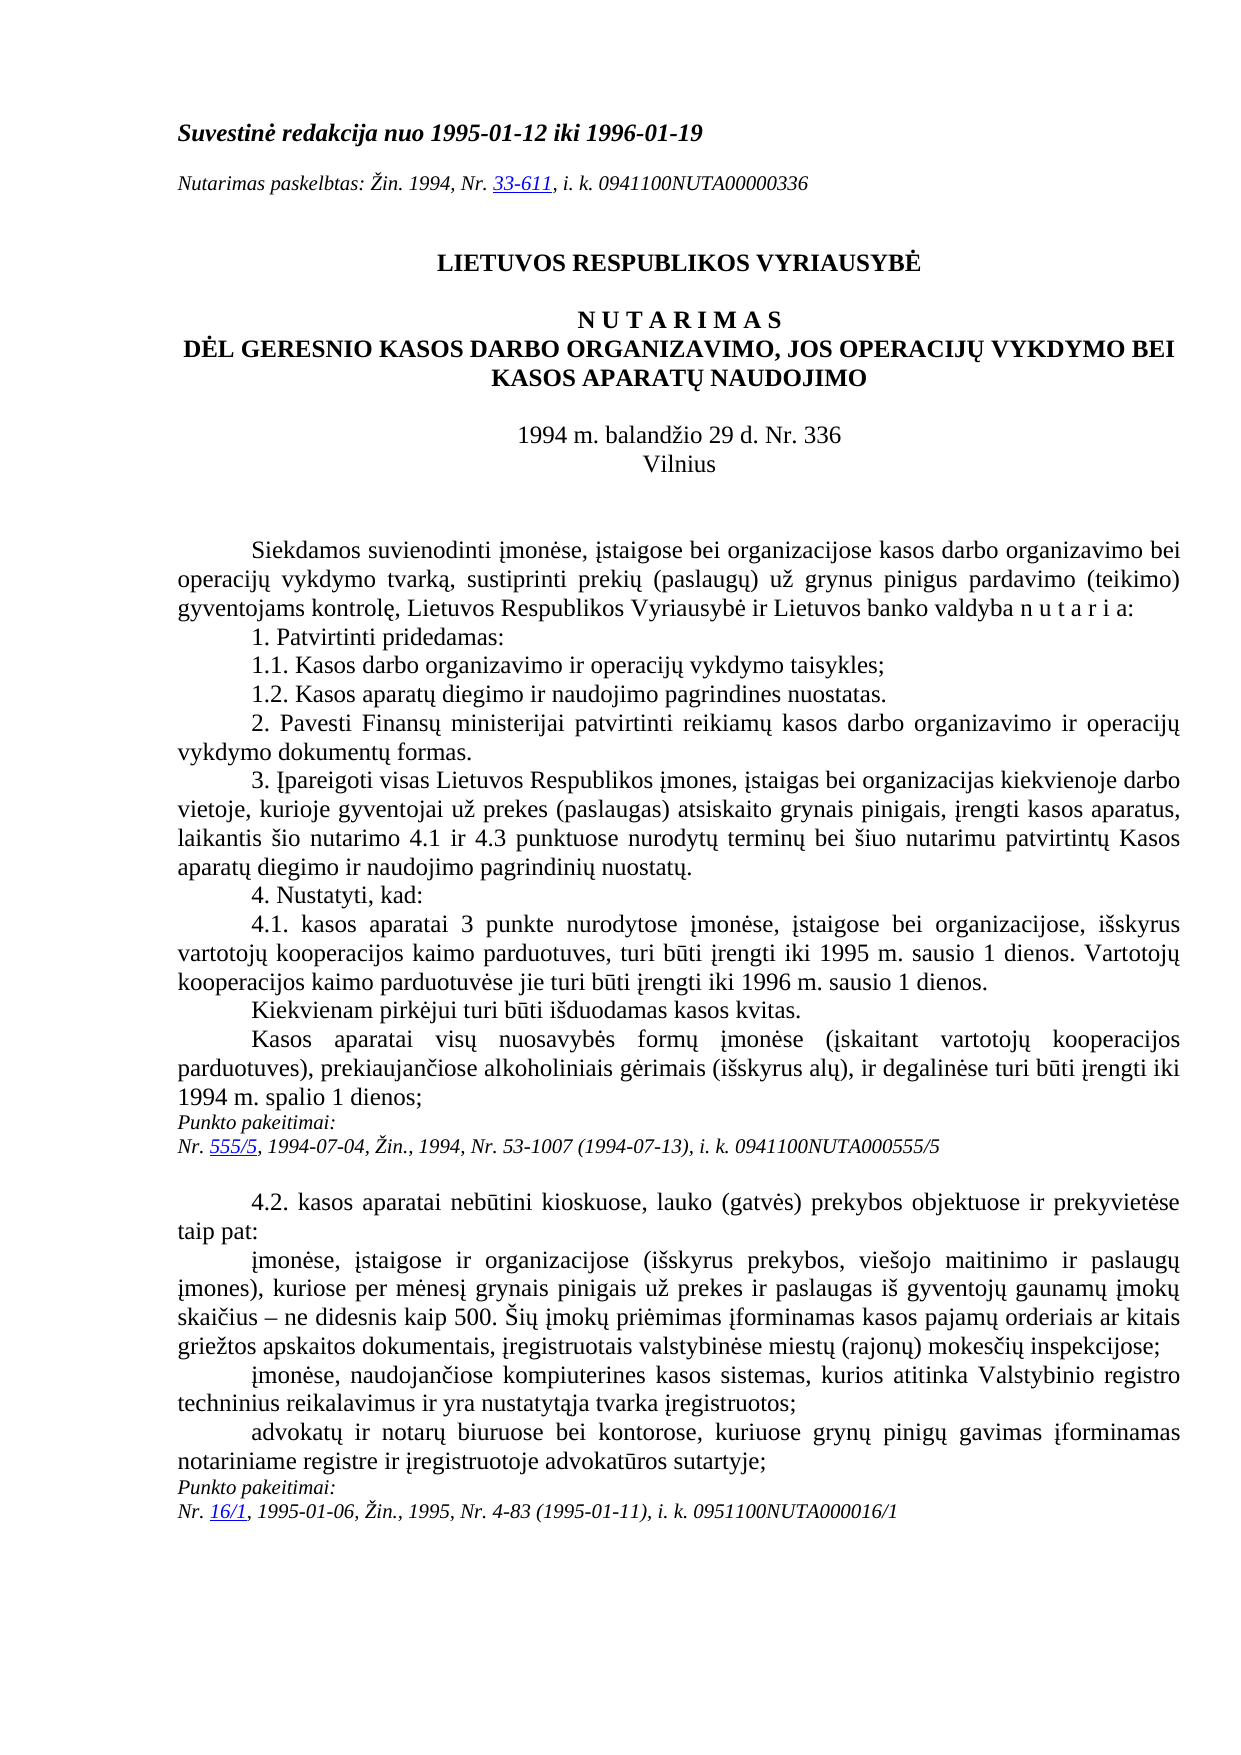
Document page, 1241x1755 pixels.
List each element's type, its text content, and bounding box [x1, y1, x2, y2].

text 4. Nustatyti, kad: [177, 880, 1181, 909]
text 1. Patvirtinti pridedamas: [177, 622, 1181, 650]
text įmonėse, įstaigose ir organizacijose (išskyrus prekybos, viešojo maitinimo ir paslaugų įmones), kuriose per mėnesį grynais pinigais už prekes ir paslaugas iš gyventojų gaunamų įmokų skaičius – ne didesnis kaip 500. Šių įmokų priėmimas įforminamas kasos pajamų orderiais ar kitais griežtos apskaitos dokumentais, įregistruotais valstybinėse miestų (rajonų) mokesčių inspekcijose; [177, 1245, 1181, 1360]
text 1994 m. balandžio 29 d. Nr. 336 [177, 420, 1181, 449]
text Vilnius [177, 449, 1181, 478]
text N U T A R I M A S [177, 305, 1181, 334]
text LIETUVOS RESPUBLIKOS VYRIAUSYBĖ [177, 248, 1181, 277]
text 2. Pavesti Finansų ministerijai patvirtinti reikiamų kasos darbo organizavimo ir operacijų vykdymo dokumentų formas. [177, 708, 1181, 765]
text Nr. 555/5, 1994-07-04, Žin., 1994, Nr. 53-1007 (1994-07-13), i. k. 0941100NUTA000555/5 [177, 1134, 1181, 1158]
text Siekdamos suvienodinti įmonėse, įstaigose bei organizacijose kasos darbo organizavimo bei operacijų vykdymo tvarką, sustiprinti prekių (paslaugų) už grynus pinigus pardavimo (teikimo) gyventojams kontrolę, Lietuvos Respublikos Vyriausybė ir Lietuvos banko valdyba nutaria: [177, 535, 1181, 622]
text 1.2. Kasos aparatų diegimo ir naudojimo pagrindines nuostatas. [177, 679, 1181, 708]
text Nutarimas paskelbtas: Žin. 1994, Nr. 33-611, i. k. 0941100NUTA00000336 [177, 171, 1181, 195]
text Kiekvienam pirkėjui turi būti išduodamas kasos kvitas. [177, 995, 1181, 1024]
text Punkto pakeitimai: [177, 1475, 1181, 1499]
text Kasos aparatai visų nuosavybės formų įmonėse (įskaitant vartotojų kooperacijos parduotuves), prekiaujančiose alkoholiniais gėrimais (išskyrus alų), ir degalinėse turi būti įrengti iki 1994 m. spalio 1 dienos; [177, 1024, 1181, 1110]
text Suvestinė redakcija nuo 1995-01-12 iki 1996-01-19 [177, 118, 1181, 147]
text įmonėse, naudojančiose kompiuterines kasos sistemas, kurios atitinka Valstybinio registro techninius reikalavimus ir yra nustatytąja tvarka įregistruotos; [177, 1360, 1181, 1417]
text DĖL GERESNIO KASOS DARBO ORGANIZAVIMO, JOS OPERACIJŲ VYKDYMO BEI KASOS APARATŲ NAUDOJIMO [177, 334, 1181, 392]
text 3. Įpareigoti visas Lietuvos Respublikos įmones, įstaigas bei organizacijas kiekvienoje darbo vietoje, kurioje gyventojai už prekes (paslaugas) atsiskaito grynais pinigais, įrengti kasos aparatus, laikantis šio nutarimo 4.1 ir 4.3 punktuose nurodytų terminų bei šiuo nutarimu patvirtintų Kasos aparatų diegimo ir naudojimo pagrindinių nuostatų. [177, 765, 1181, 880]
text 4.1. kasos aparatai 3 punkte nurodytose įmonėse, įstaigose bei organizacijose, išskyrus vartotojų kooperacijos kaimo parduotuves, turi būti įrengti iki 1995 m. sausio 1 dienos. Vartotojų kooperacijos kaimo parduotuvėse jie turi būti įrengti iki 1996 m. sausio 1 dienos. [177, 909, 1181, 995]
text 1.1. Kasos darbo organizavimo ir operacijų vykdymo taisykles; [177, 650, 1181, 679]
text Nr. 16/1, 1995-01-06, Žin., 1995, Nr. 4-83 (1995-01-11), i. k. 0951100NUTA000016/1 [177, 1499, 1181, 1523]
text Punkto pakeitimai: [177, 1110, 1181, 1134]
text advokatų ir notarų biuruose bei kontorose, kuriuose grynų pinigų gavimas įforminamas notariniame registre ir įregistruotoje advokatūros sutartyje; [177, 1417, 1181, 1475]
text 4.2. kasos aparatai nebūtini kioskuose, lauko (gatvės) prekybos objektuose ir prekyvietėse taip pat: [177, 1187, 1181, 1245]
